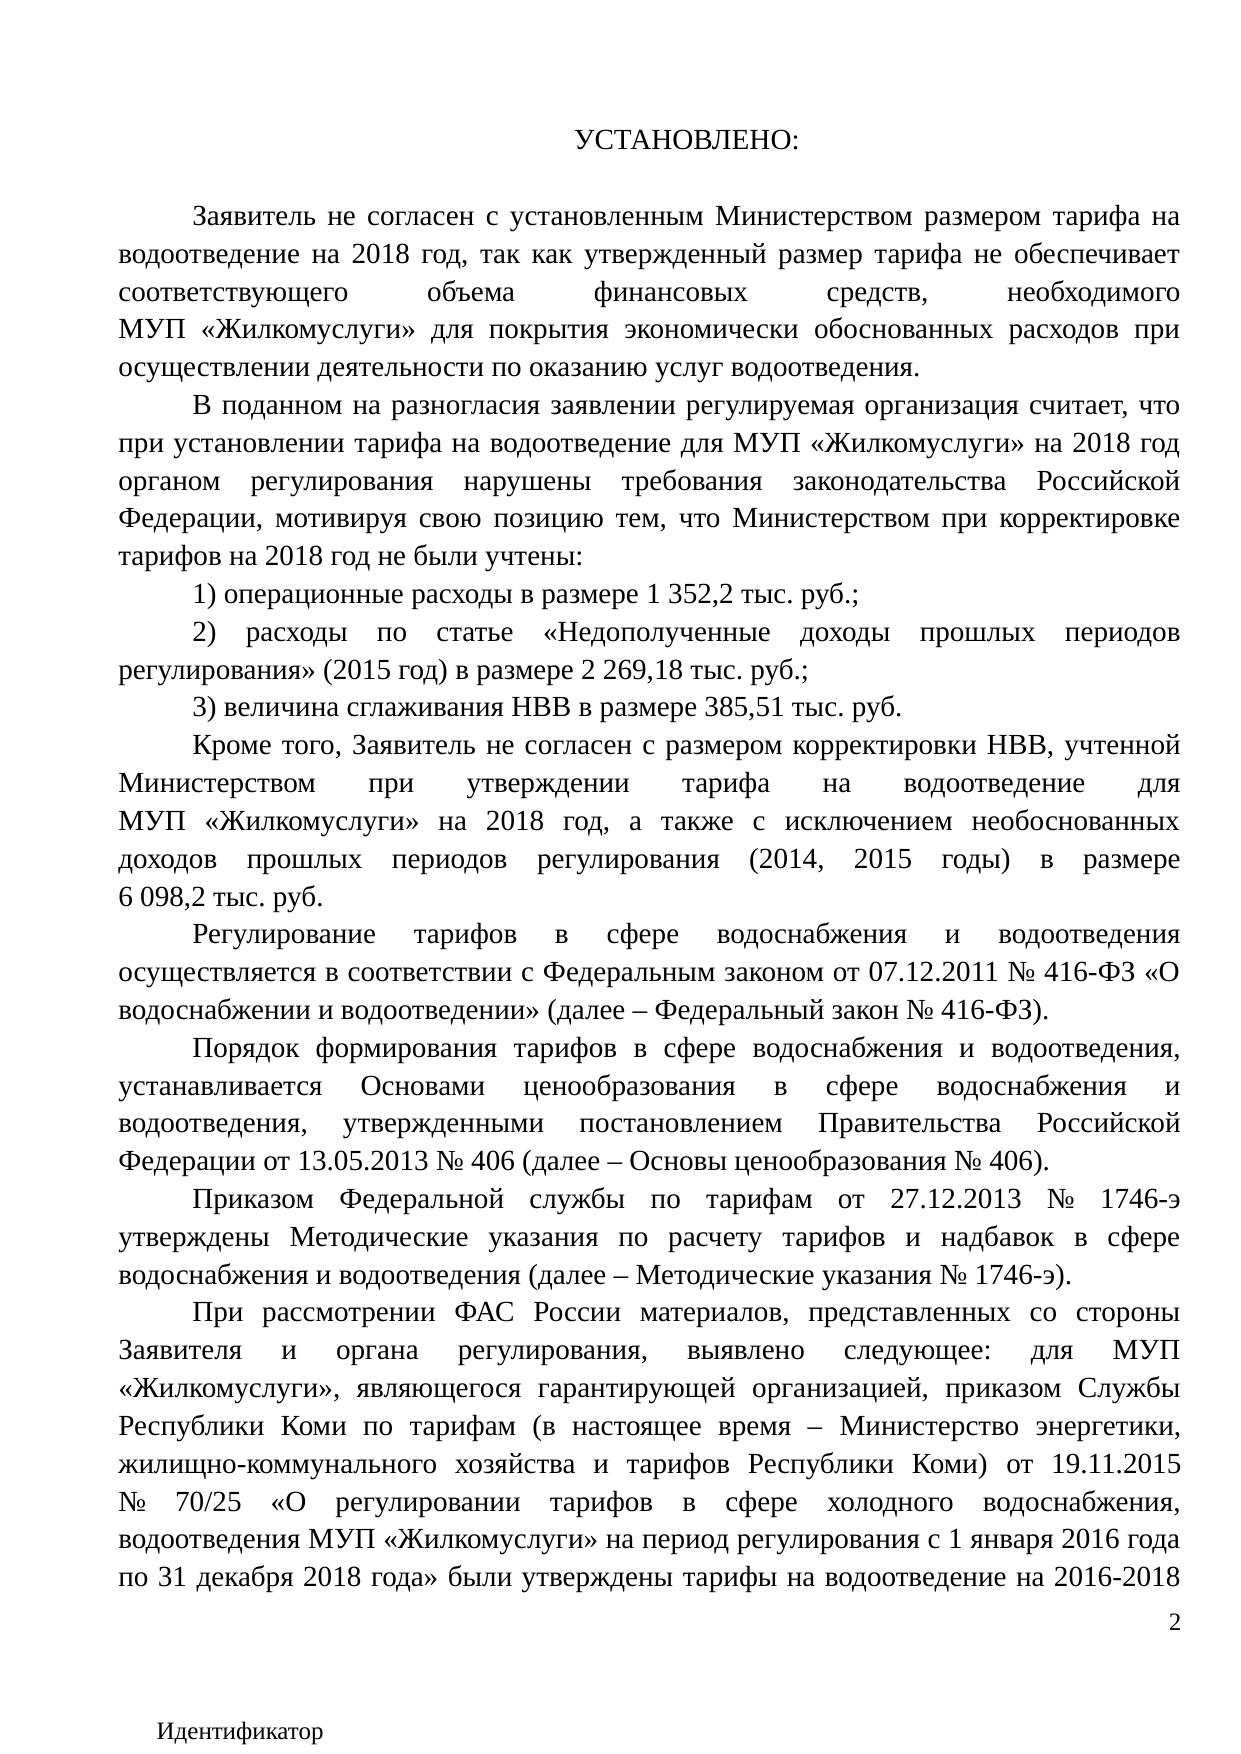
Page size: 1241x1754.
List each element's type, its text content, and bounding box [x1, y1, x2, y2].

text В поданном на разногласия заявлении регулируемая организация считает, что при установлении тарифа на водоотведение для МУП «Жилкомуслуги» на 2018 год органом регулирования нарушены требования законодательства Российской Федерации, мотивируя свою позицию тем, что Министерством при корректировке тарифов на 2018 год не были учтены: [118, 383, 1181, 572]
text Порядок формирования тарифов в сфере водоснабжения и водоотведения, устанавливается Основами ценообразования в сфере водоснабжения и водоотведения, утвержденными постановлением Правительства Российской Федерации от 13.05.2013 № 406 (далее – Основы ценообразования № 406). [118, 1026, 1181, 1177]
text 2) расходы по статье «Недополученные доходы прошлых периодов регулирования» (2015 год) в размере 2 269,18 тыс. руб.; [118, 610, 1181, 685]
text УСТАНОВЛЕНО: [118, 118, 1181, 156]
text При рассмотрении ФАС России материалов, представленных со стороны Заявителя и органа регулирования, выявлено следующее: для МУП «Жилкомуслуги», являющегося гарантирующей организацией, приказом Службы Республики Коми по тарифам (в настоящее время – Министерство энергетики, жилищно-коммунального хозяйства и тарифов Республики Коми) от 19.11.2015 № 70/25 «О регулировании тарифов в сфере холодного водоснабжения, водоотведения МУП «Жилкомуслуги» на период регулирования с 1 января 2016 года по 31 декабря 2018 года» были утверждены тарифы на водоотведение на 2016-2018 [118, 1290, 1181, 1593]
text 3) величина сглаживания НВВ в размере 385,51 тыс. руб. [118, 685, 1181, 723]
text Приказом Федеральной службы по тарифам от 27.12.2013 № 1746-э утверждены Методические указания по расчету тарифов и надбавок в сфере водоснабжения и водоотведения (далее – Методические указания № 1746-э). [118, 1177, 1181, 1290]
text 1) операционные расходы в размере 1 352,2 тыс. руб.; [118, 572, 1181, 610]
text Регулирование тарифов в сфере водоснабжения и водоотведения осуществляется в соответствии с Федеральным законом от 07.12.2011 № 416-ФЗ «О водоснабжении и водоотведении» (далее – Федеральный закон № 416-ФЗ). [118, 912, 1181, 1026]
text Заявитель не согласен с установленным Министерством размером тарифа на водоотведение на 2018 год, так как утвержденный размер тарифа не обеспечивает соответствующего объема финансовых средств, необходимого МУП «Жилкомуслуги» для покрытия экономически обоснованных расходов при осуществлении деятельности по оказанию услуг водоотведения. [118, 194, 1181, 383]
text Кроме того, Заявитель не согласен с размером корректировки НВВ, учтенной Министерством при утверждении тарифа на водоотведение для МУП «Жилкомуслуги» на 2018 год, а также с исключением необоснованных доходов прошлых периодов регулирования (2014, 2015 годы) в размере 6 098,2 тыс. руб. [118, 723, 1181, 912]
